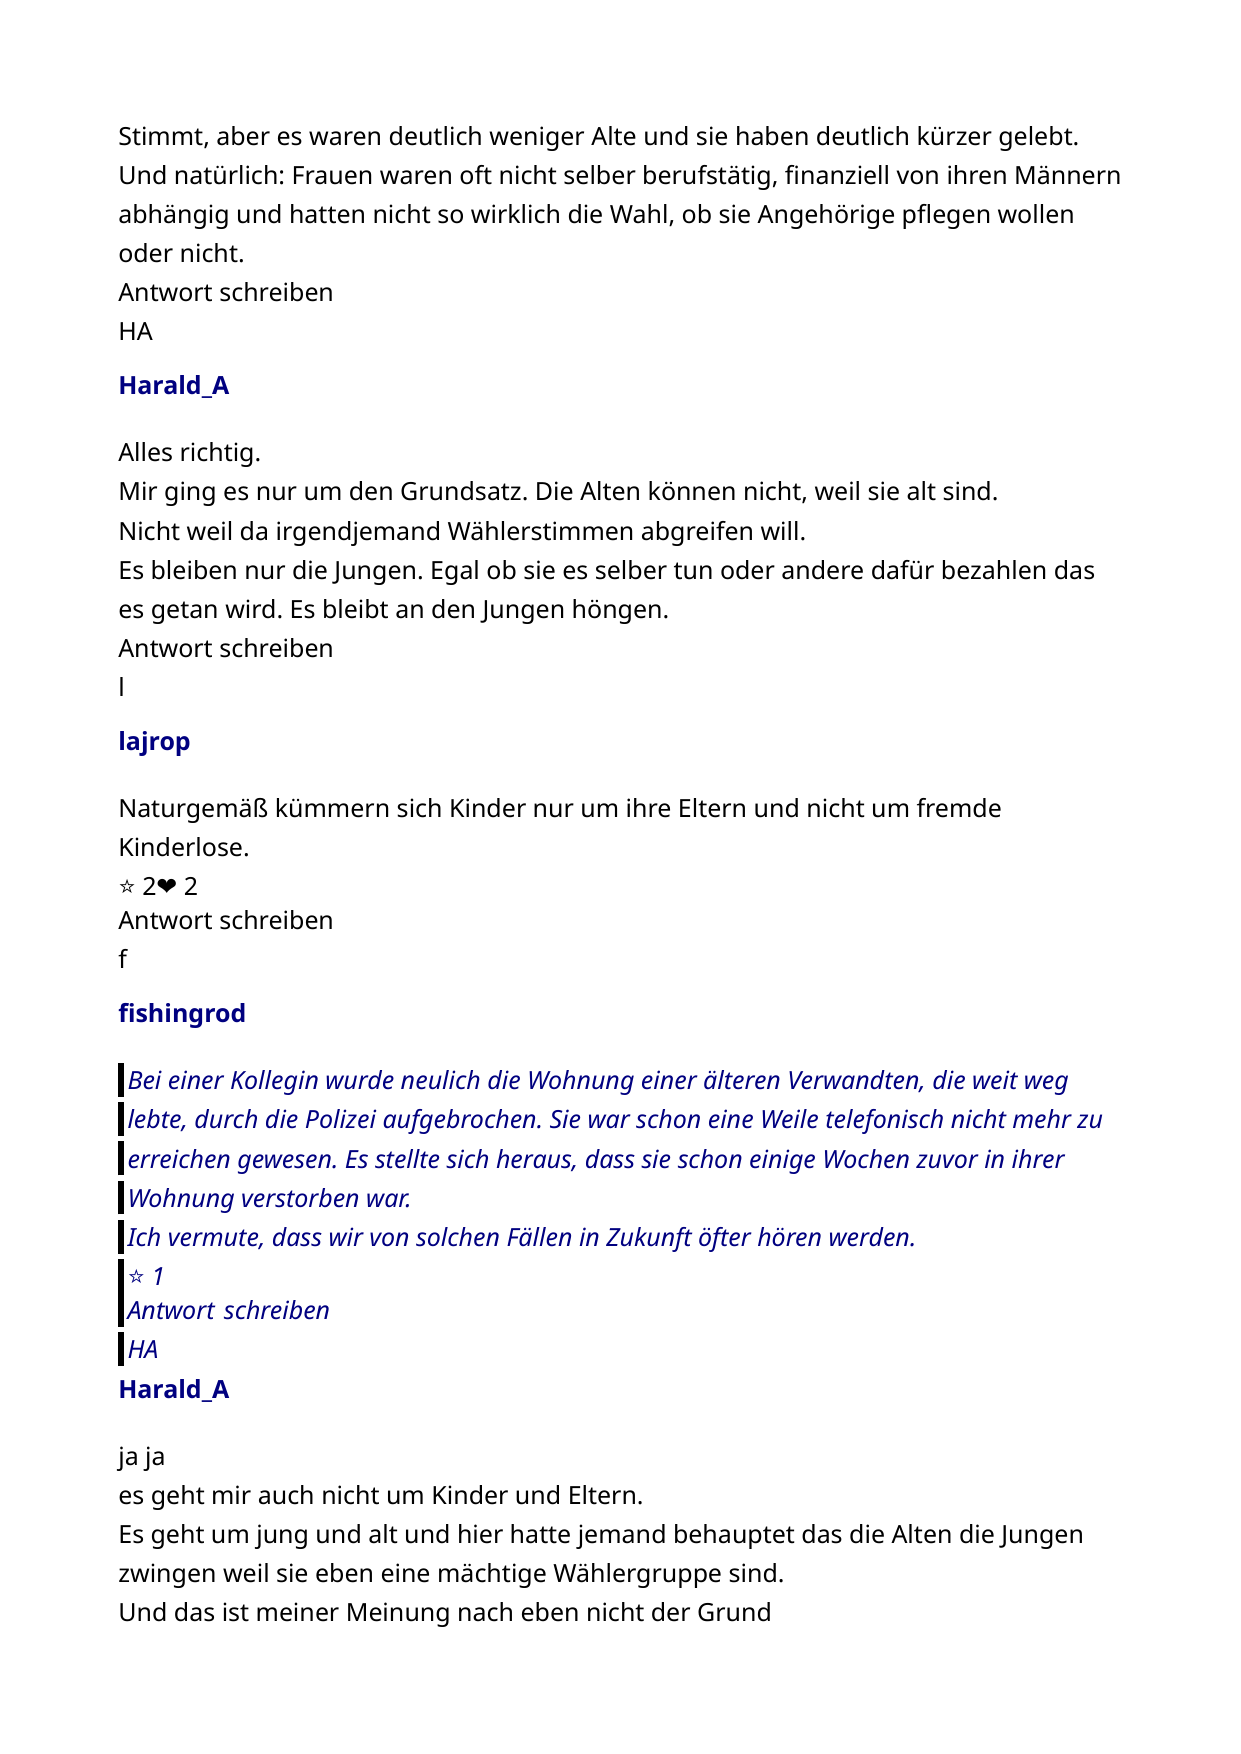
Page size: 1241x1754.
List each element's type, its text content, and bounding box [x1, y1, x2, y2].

text HA [124, 1332, 1122, 1366]
text Bei einer Kollegin wurde neulich die Wohnung einer älteren Verwandten, die weit weg lebte, durch die Polizei aufgebrochen. Sie war schon eine Weile telefonisch nicht mehr zu erreichen gewesen. Es stellte sich heraus, dass sie schon einige Wochen zuvor in ihrer Wohnung verstorben war. [118, 1063, 1122, 1214]
text f [118, 942, 1122, 976]
text l [118, 670, 1122, 704]
text Es geht um jung und alt und hier hatte jemand behauptet das die Alten die Jungen zwingen weil sie eben eine mächtige Wählergruppe sind. [118, 1517, 1122, 1590]
text Antwort schreiben [118, 631, 1122, 665]
text ⭐️ 1 [124, 1259, 1122, 1293]
text es geht mir auch nicht um Kinder und Eltern. [118, 1477, 1122, 1512]
text Alles richtig. [118, 435, 1122, 469]
text Ich vermute, dass wir von solchen Fällen in Zukunft öfter hören werden. [124, 1220, 1122, 1254]
subtitle Harald_A [118, 1371, 1122, 1405]
text Antwort schreiben [124, 1293, 1122, 1327]
text Mir ging es nur um den Grundsatz. Die Alten können nicht, weil sie alt sind. [118, 474, 1122, 508]
subtitle fishingrod [118, 996, 1122, 1030]
text HA [118, 314, 1122, 348]
text Nicht weil da irgendjemand Wählerstimmen abgreifen will. [118, 513, 1122, 547]
text Antwort schreiben [118, 903, 1122, 937]
text Und das ist meiner Meinung nach eben nicht der Grund [118, 1595, 1122, 1629]
text Es bleiben nur die Jungen. Egal ob sie es selber tun oder andere dafür bezahlen das es getan wird. Es bleibt an den Jungen höngen. [118, 552, 1122, 626]
text ja ja [118, 1438, 1122, 1472]
text Antwort schreiben [118, 275, 1122, 309]
text Naturgemäß kümmern sich Kinder nur um ihre Eltern und nicht um fremde Kinderlose. [118, 791, 1122, 864]
text ⭐️ 2❤️ 2 [118, 869, 1122, 903]
text Stimmt, aber es waren deutlich weniger Alte und sie haben deutlich kürzer gelebt. Und natürlich: Frauen waren oft nicht selber berufstätig, finanziell von ihren Männern abhängig und hatten nicht so wirklich die Wahl, ob sie Angehörige pflegen wollen oder nicht. [118, 118, 1122, 270]
subtitle Harald_A [118, 368, 1122, 402]
subtitle lajrop [118, 723, 1122, 758]
